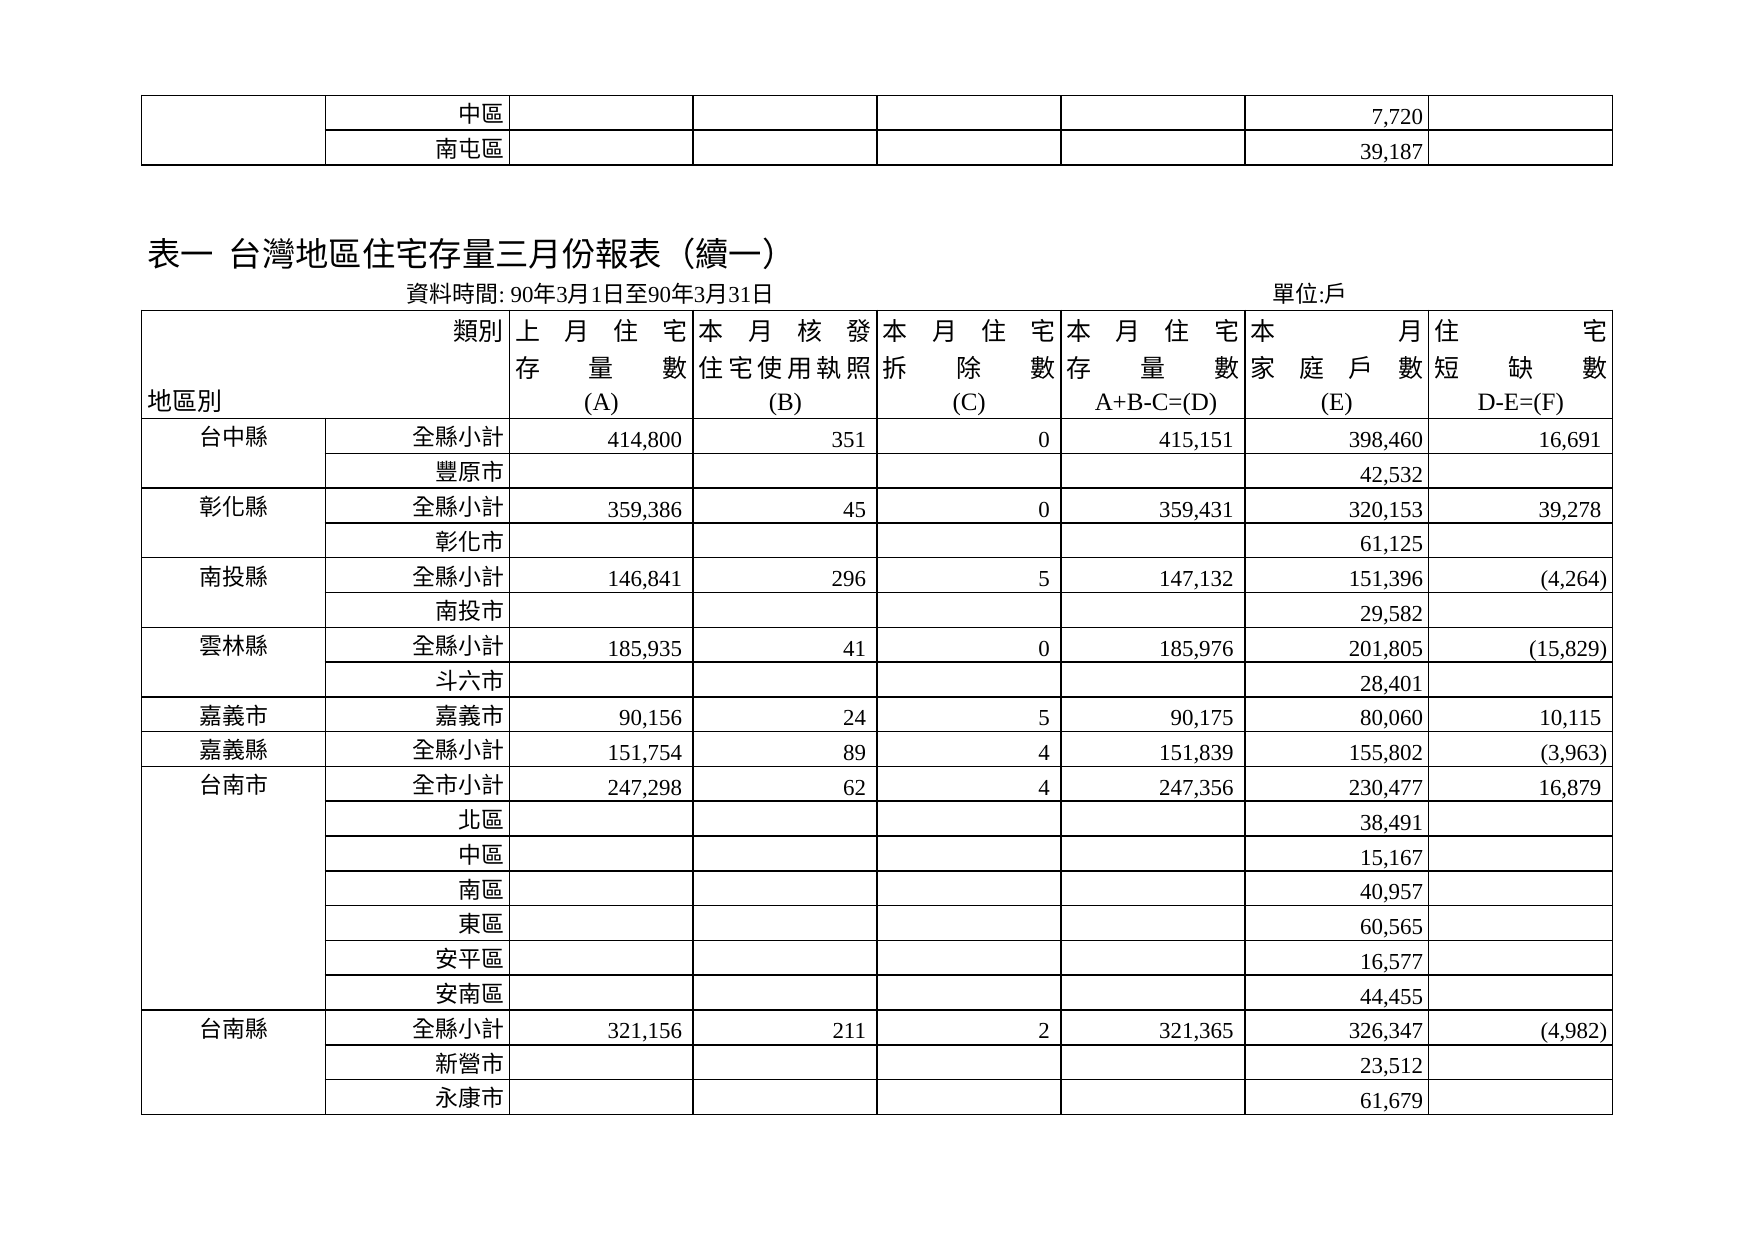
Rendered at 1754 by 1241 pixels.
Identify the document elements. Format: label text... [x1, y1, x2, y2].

table_cell (3,963) [1429, 732, 1612, 766]
table_cell [1245, 166, 1428, 197]
table_cell [1429, 941, 1612, 974]
table_cell [1062, 96, 1244, 129]
table_cell 0 [878, 489, 1060, 522]
table_cell [1062, 593, 1244, 626]
table_cell 上月住宅 [510, 311, 692, 347]
table_cell [1429, 166, 1613, 197]
table_cell 0 [878, 419, 1060, 452]
table_cell 彰化縣 [142, 489, 325, 557]
table_cell [510, 802, 692, 835]
table_cell [878, 906, 1060, 939]
table_cell [510, 837, 692, 870]
table_cell [325, 197, 509, 228]
table_cell 4 [878, 732, 1060, 766]
table_cell [694, 976, 876, 1009]
table_cell [1062, 872, 1244, 905]
table_cell 247,356 [1062, 767, 1244, 800]
table_cell 表一 台灣地區住宅存量三月份報表（續一） [142, 228, 1613, 276]
table_cell 南投市 [326, 593, 509, 626]
table_cell 台南市 [142, 767, 325, 1009]
table_cell 嘉義市 [326, 698, 509, 731]
table_cell [693, 166, 877, 197]
table_cell 60,565 [1246, 906, 1428, 939]
table_cell [878, 524, 1060, 557]
table_cell (C) [878, 385, 1060, 418]
table_cell 全縣小計 [326, 419, 509, 452]
table_cell [1061, 197, 1245, 228]
table_cell [878, 837, 1060, 870]
table_cell 豐原市 [326, 454, 509, 487]
table_cell 全市小計 [326, 767, 509, 800]
table_cell [1429, 593, 1612, 626]
table_cell 本月住宅 [1062, 311, 1244, 347]
table_cell [694, 1046, 876, 1079]
table_cell [510, 906, 692, 939]
table_cell 5 [878, 698, 1060, 731]
table_cell 台中縣 [142, 419, 325, 487]
table_cell 存量數 [510, 348, 692, 385]
table_cell 320,153 [1246, 489, 1428, 522]
table_cell 16,691 [1429, 419, 1612, 452]
table_cell [510, 593, 692, 626]
table_cell 全縣小計 [326, 558, 509, 592]
table_cell [510, 663, 692, 696]
table_cell 南屯區 [326, 131, 509, 164]
table_cell 資料時間: 90年3月1日至90年3月31日 單位:戶 [142, 276, 1613, 309]
table_cell [1062, 837, 1244, 870]
table_cell 嘉義縣 [142, 732, 325, 766]
table_cell 16,879 [1429, 767, 1612, 800]
table_cell 398,460 [1246, 419, 1428, 452]
table_cell 斗六市 [326, 663, 509, 696]
table_cell [878, 663, 1060, 696]
table_cell [694, 96, 876, 129]
table_cell [510, 872, 692, 905]
table_cell 23,512 [1246, 1046, 1428, 1079]
table_cell A+B-C=(D) [1062, 385, 1244, 418]
table_cell 彰化市 [326, 524, 509, 557]
table_cell 146,841 [510, 558, 692, 592]
table_cell [878, 802, 1060, 835]
table_cell [877, 197, 1061, 228]
table_cell [142, 96, 325, 164]
table_cell 南區 [326, 872, 509, 905]
table_cell [694, 872, 876, 905]
table_cell 147,132 [1062, 558, 1244, 592]
table_cell 全縣小計 [326, 732, 509, 766]
table_cell [1429, 1080, 1612, 1113]
table_cell 90,156 [510, 698, 692, 731]
table_cell [1062, 1046, 1244, 1079]
table_cell [510, 976, 692, 1009]
table_cell [878, 131, 1060, 164]
table_cell [694, 1080, 876, 1113]
table_cell [510, 131, 692, 164]
table_cell [1062, 131, 1244, 164]
table_cell [510, 96, 692, 129]
table_cell [693, 197, 877, 228]
table_cell [878, 96, 1060, 129]
table_cell [878, 1080, 1060, 1113]
table_cell 本月住宅 [878, 311, 1060, 347]
table_cell (4,264) [1429, 558, 1612, 592]
table_cell 類別 地區別 [142, 311, 509, 418]
table_cell [694, 663, 876, 696]
table_cell [1429, 802, 1612, 835]
table_cell 359,431 [1062, 489, 1244, 522]
table_cell [509, 197, 693, 228]
table_cell 151,839 [1062, 732, 1244, 766]
table_cell [878, 1046, 1060, 1079]
table_cell 185,935 [510, 628, 692, 661]
table_cell [694, 906, 876, 939]
table_cell 住宅使用執照 [694, 348, 876, 385]
table_cell [694, 941, 876, 974]
table_cell 61,679 [1246, 1080, 1428, 1113]
table_cell 16,577 [1246, 941, 1428, 974]
table_cell 安平區 [326, 941, 509, 974]
table_cell [878, 454, 1060, 487]
table_cell [1062, 454, 1244, 487]
table_cell [1429, 663, 1612, 696]
table_cell 10,115 [1429, 698, 1612, 731]
table_cell (15,829) [1429, 628, 1612, 661]
table_cell 415,151 [1062, 419, 1244, 452]
table_cell [1062, 524, 1244, 557]
table_cell 拆除數 [878, 348, 1060, 385]
table_cell 5 [878, 558, 1060, 592]
table_cell [694, 593, 876, 626]
table_cell 28,401 [1246, 663, 1428, 696]
table_cell [510, 1080, 692, 1113]
table_cell [510, 524, 692, 557]
table_cell 本月 [1246, 311, 1428, 347]
table_cell 新營市 [326, 1046, 509, 1079]
table_cell 247,298 [510, 767, 692, 800]
table_cell [1061, 166, 1245, 197]
table_cell 45 [694, 489, 876, 522]
table_cell [1062, 663, 1244, 696]
table_cell 80,060 [1246, 698, 1428, 731]
table_cell 90,175 [1062, 698, 1244, 731]
table_cell [510, 1046, 692, 1079]
table_cell [1429, 837, 1612, 870]
table_cell 201,805 [1246, 628, 1428, 661]
table_cell 185,976 [1062, 628, 1244, 661]
table_cell [1062, 906, 1244, 939]
table_cell 北區 [326, 802, 509, 835]
table_cell [1429, 1046, 1612, 1079]
table_cell 永康市 [326, 1080, 509, 1113]
table_cell (4,982) [1429, 1011, 1612, 1044]
table_cell [877, 166, 1061, 197]
table_cell [694, 802, 876, 835]
table_cell [1429, 976, 1612, 1009]
table_cell (A) [510, 385, 692, 418]
table_cell 嘉義市 [142, 698, 325, 731]
table_cell 全縣小計 [326, 489, 509, 522]
table_cell [878, 941, 1060, 974]
table_cell 39,187 [1246, 131, 1428, 164]
table_cell [1429, 96, 1612, 129]
table_cell [1062, 1080, 1244, 1113]
table_cell 2 [878, 1011, 1060, 1044]
table_cell [694, 524, 876, 557]
table_cell 321,365 [1062, 1011, 1244, 1044]
table_cell 南投縣 [142, 558, 325, 626]
table_cell 7,720 [1246, 96, 1428, 129]
table_cell [510, 454, 692, 487]
table_cell 89 [694, 732, 876, 766]
table_cell 38,491 [1246, 802, 1428, 835]
table_cell 151,396 [1246, 558, 1428, 592]
table_cell [142, 166, 325, 197]
table_cell 62 [694, 767, 876, 800]
table_cell 230,477 [1246, 767, 1428, 800]
table_cell 39,278 [1429, 489, 1612, 522]
table_cell 351 [694, 419, 876, 452]
table_cell 42,532 [1246, 454, 1428, 487]
table_cell 24 [694, 698, 876, 731]
table_cell 211 [694, 1011, 876, 1044]
table_cell (B) [694, 385, 876, 418]
table_cell D-E=(F) [1429, 385, 1612, 418]
table_cell [1245, 197, 1428, 228]
table_cell [878, 872, 1060, 905]
table_cell 中區 [326, 96, 509, 129]
table_cell [1429, 197, 1613, 228]
table_cell [878, 976, 1060, 1009]
table_cell 雲林縣 [142, 628, 325, 696]
table_cell [1429, 454, 1612, 487]
table_cell 321,156 [510, 1011, 692, 1044]
table_cell 4 [878, 767, 1060, 800]
table_cell 296 [694, 558, 876, 592]
table_cell 住宅 [1429, 311, 1612, 347]
table_cell 29,582 [1246, 593, 1428, 626]
table_cell 414,800 [510, 419, 692, 452]
table_cell 存量數 [1062, 348, 1244, 385]
table_cell [1062, 976, 1244, 1009]
table_cell 本月核發 [694, 311, 876, 347]
table_cell 安南區 [326, 976, 509, 1009]
table_cell 全縣小計 [326, 628, 509, 661]
table_cell [510, 941, 692, 974]
table_cell 61,125 [1246, 524, 1428, 557]
table_cell 0 [878, 628, 1060, 661]
table_cell [1429, 906, 1612, 939]
table_cell [1429, 524, 1612, 557]
table_cell 326,347 [1246, 1011, 1428, 1044]
table_cell [694, 837, 876, 870]
table_cell [509, 166, 693, 197]
table_cell 44,455 [1246, 976, 1428, 1009]
table_cell [1429, 131, 1612, 164]
table_cell [325, 166, 509, 197]
table_cell 15,167 [1246, 837, 1428, 870]
table_cell 台南縣 [142, 1011, 325, 1113]
table_cell 短缺數 [1429, 348, 1612, 385]
table_cell [694, 131, 876, 164]
table_cell 中區 [326, 837, 509, 870]
table_cell 151,754 [510, 732, 692, 766]
table_cell 359,386 [510, 489, 692, 522]
table_cell [1062, 941, 1244, 974]
table_cell [694, 454, 876, 487]
table_cell (E) [1246, 385, 1428, 418]
table_cell [142, 197, 325, 228]
table_cell 155,802 [1246, 732, 1428, 766]
table_cell 家庭戶數 [1246, 348, 1428, 385]
table_cell [1429, 872, 1612, 905]
table_cell 41 [694, 628, 876, 661]
table_cell [1062, 802, 1244, 835]
table_cell 40,957 [1246, 872, 1428, 905]
table_cell 東區 [326, 906, 509, 939]
table_cell [878, 593, 1060, 626]
table_cell 全縣小計 [326, 1011, 509, 1044]
